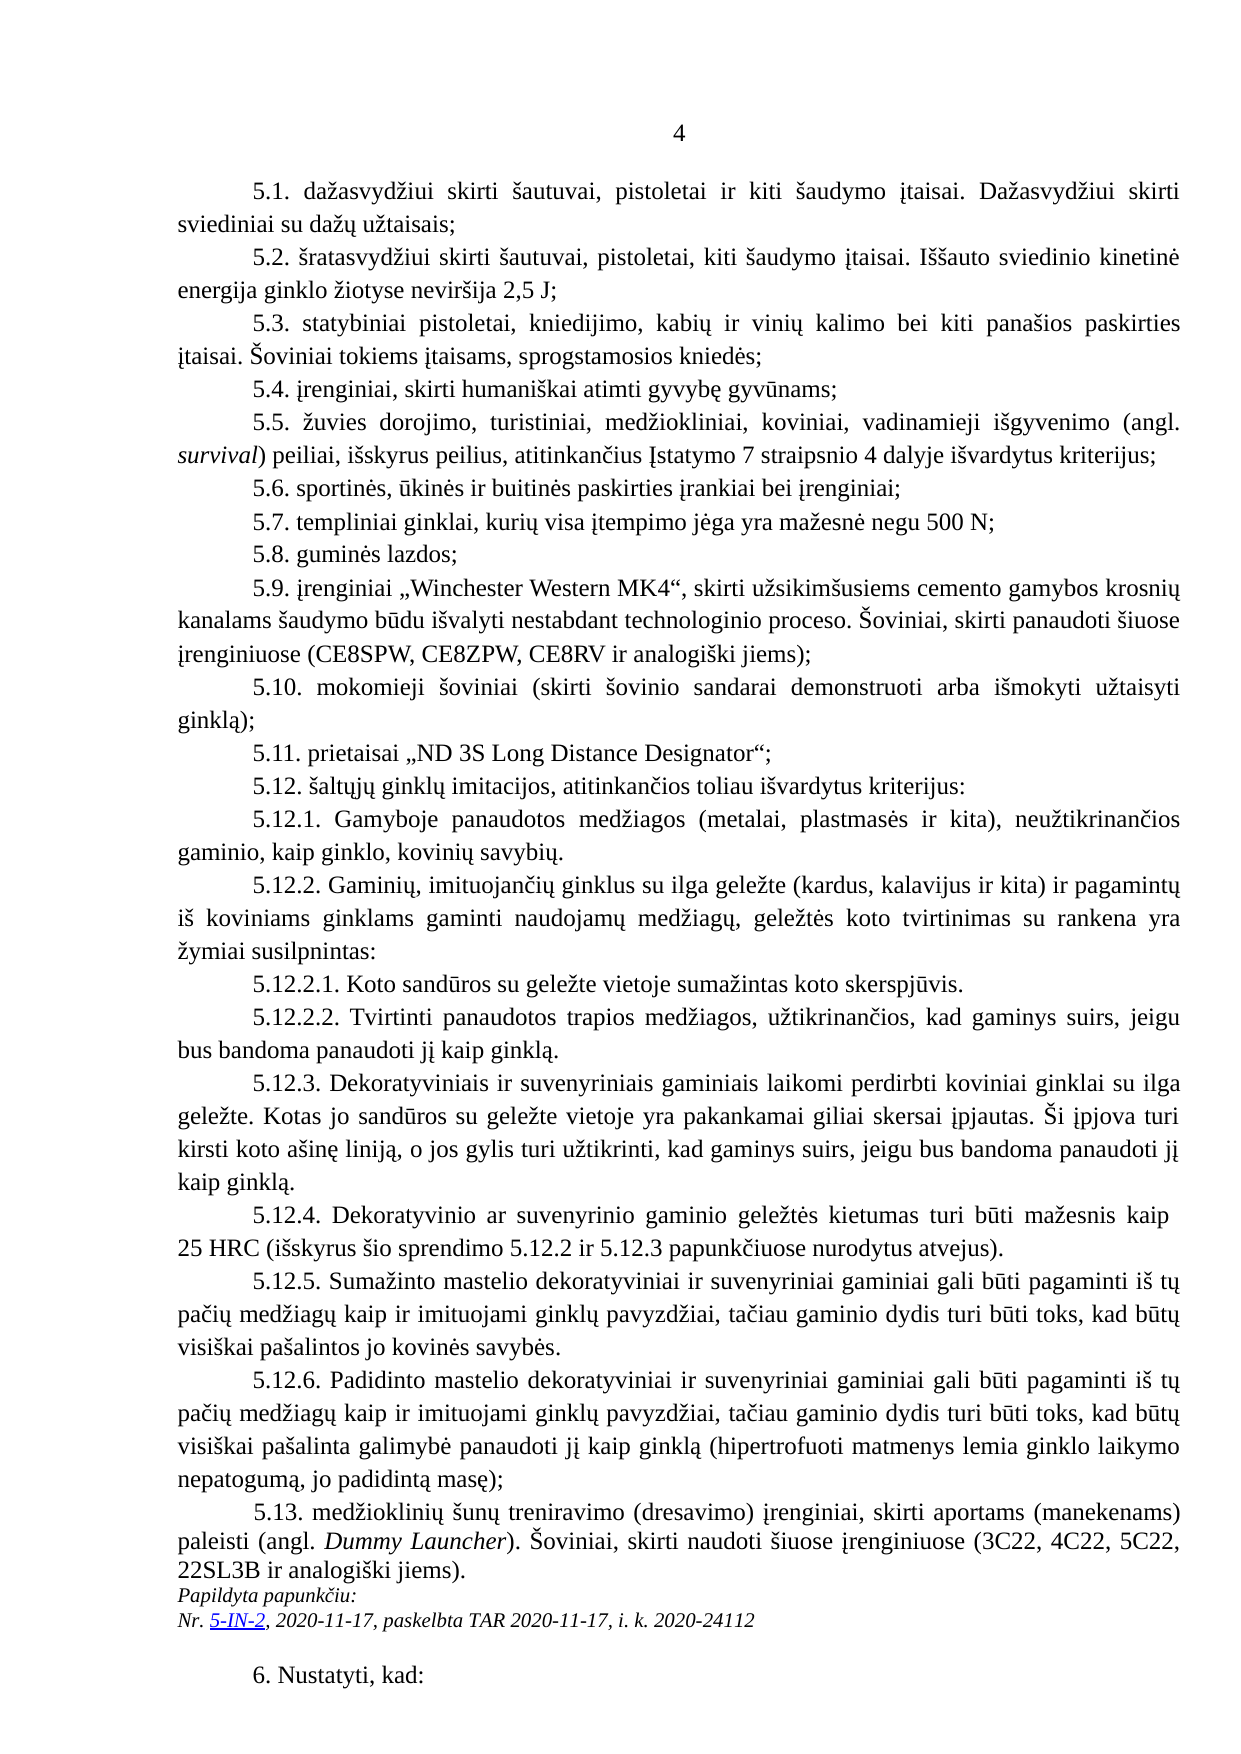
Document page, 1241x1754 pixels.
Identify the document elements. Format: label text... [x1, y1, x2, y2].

text 5.6. sportinės, ūkinės ir buitinės paskirties įrankiai bei įrenginiai; [177, 473, 1181, 502]
text 5.1. dažasvydžiui skirti šautuvai, pistoletai ir kiti šaudymo įtaisai. Dažasvydžiui skirti sviediniai su dažų užtaisais; [177, 176, 1181, 238]
text 5.13. medžioklinių šunų treniravimo (dresavimo) įrenginiai, skirti aportams (manekenams) paleisti (angl. Dummy Launcher). Šoviniai, skirti naudoti šiuose įrenginiuose (3C22, 4C22, 5C22, 22SL3B ir analogiški jiems). [177, 1497, 1181, 1583]
text 5.7. templiniai ginklai, kurių visa įtempimo jėga yra mažesnė negu 500 N; [177, 507, 1181, 535]
text 5.4. įrenginiai, skirti humaniškai atimti gyvybę gyvūnams; [177, 374, 1181, 403]
text 5.12. šaltųjų ginklų imitacijos, atitinkančios toliau išvardytus kriterijus: [177, 771, 1181, 799]
text 5.12.6. Padidinto mastelio dekoratyviniai ir suvenyriniai gaminiai gali būti pagaminti iš tų pačių medžiagų kaip ir imituojami ginklų pavyzdžiai, tačiau gaminio dydis turi būti toks, kad būtų visiškai pašalinta galimybė panaudoti jį kaip ginklą (hipertrofuoti matmenys lemia ginklo laikymo nepatogumą, jo padidintą masę); [177, 1365, 1181, 1493]
text Nr. 5-IN-2, 2020-11-17, paskelbta TAR 2020-11-17, i. k. 2020-24112 [177, 1607, 1181, 1632]
text 5.12.3. Dekoratyviniais ir suvenyriniais gaminiais laikomi perdirbti koviniai ginklai su ilga geležte. Kotas jo sandūros su geležte vietoje yra pakankamai giliai skersai įpjautas. Ši įpjova turi kirsti koto ašinę liniją, o jos gylis turi užtikrinti, kad gaminys suirs, jeigu bus bandoma panaudoti jį kaip ginklą. [177, 1068, 1181, 1196]
text 5.12.2.2. Tvirtinti panaudotos trapios medžiagos, užtikrinančios, kad gaminys suirs, jeigu bus bandoma panaudoti jį kaip ginklą. [177, 1002, 1181, 1064]
text 5.12.5. Sumažinto mastelio dekoratyviniai ir suvenyriniai gaminiai gali būti pagaminti iš tų pačių medžiagų kaip ir imituojami ginklų pavyzdžiai, tačiau gaminio dydis turi būti toks, kad būtų visiškai pašalintos jo kovinės savybės. [177, 1266, 1181, 1361]
text 5.2. šratasvydžiui skirti šautuvai, pistoletai, kiti šaudymo įtaisai. Iššauto sviedinio kinetinė energija ginklo žiotyse neviršija 2,5 J; [177, 242, 1181, 304]
text 5.11. prietaisai „ND 3S Long Distance Designator“; [177, 738, 1181, 766]
text 5.8. guminės lazdos; [177, 539, 1181, 568]
text 5.12.2.1. Koto sandūros su geležte vietoje sumažintas koto skerspjūvis. [177, 969, 1181, 998]
text 5.3. statybiniai pistoletai, kniedijimo, kabių ir vinių kalimo bei kiti panašios paskirties įtaisai. Šoviniai tokiems įtaisams, sprogstamosios kniedės; [177, 308, 1181, 370]
text 5.10. mokomieji šoviniai (skirti šovinio sandarai demonstruoti arba išmokyti užtaisyti ginklą); [177, 672, 1181, 733]
text 5.12.4. Dekoratyvinio ar suvenyrinio gaminio geležtės kietumas turi būti mažesnis kaip 25 HRC (išskyrus šio sprendimo 5.12.2 ir 5.12.3 papunkčiuose nurodytus atvejus). [177, 1200, 1181, 1262]
text 5.5. žuvies dorojimo, turistiniai, medžiokliniai, koviniai, vadinamieji išgyvenimo (angl. survival) peiliai, išskyrus peilius, atitinkančius Įstatymo 7 straipsnio 4 dalyje išvardytus kriterijus; [177, 407, 1181, 469]
text Papildyta papunkčiu: [177, 1583, 1181, 1607]
text 5.12.2. Gaminių, imituojančių ginklus su ilga geležte (kardus, kalavijus ir kita) ir pagamintų iš koviniams ginklams gaminti naudojamų medžiagų, geležtės koto tvirtinimas su rankena yra žymiai susilpnintas: [177, 870, 1181, 964]
text 5.9. įrenginiai „Winchester Western MK4“, skirti užsikimšusiems cemento gamybos krosnių kanalams šaudymo būdu išvalyti nestabdant technologinio proceso. Šoviniai, skirti panaudoti šiuose įrenginiuose (CE8SPW, CE8ZPW, CE8RV ir analogiški jiems); [177, 573, 1181, 667]
text 5.12.1. Gamyboje panaudotos medžiagos (metalai, plastmasės ir kita), neužtikrinančios gaminio, kaip ginklo, kovinių savybių. [177, 804, 1181, 866]
text 6. Nustatyti, kad: [177, 1660, 1181, 1689]
